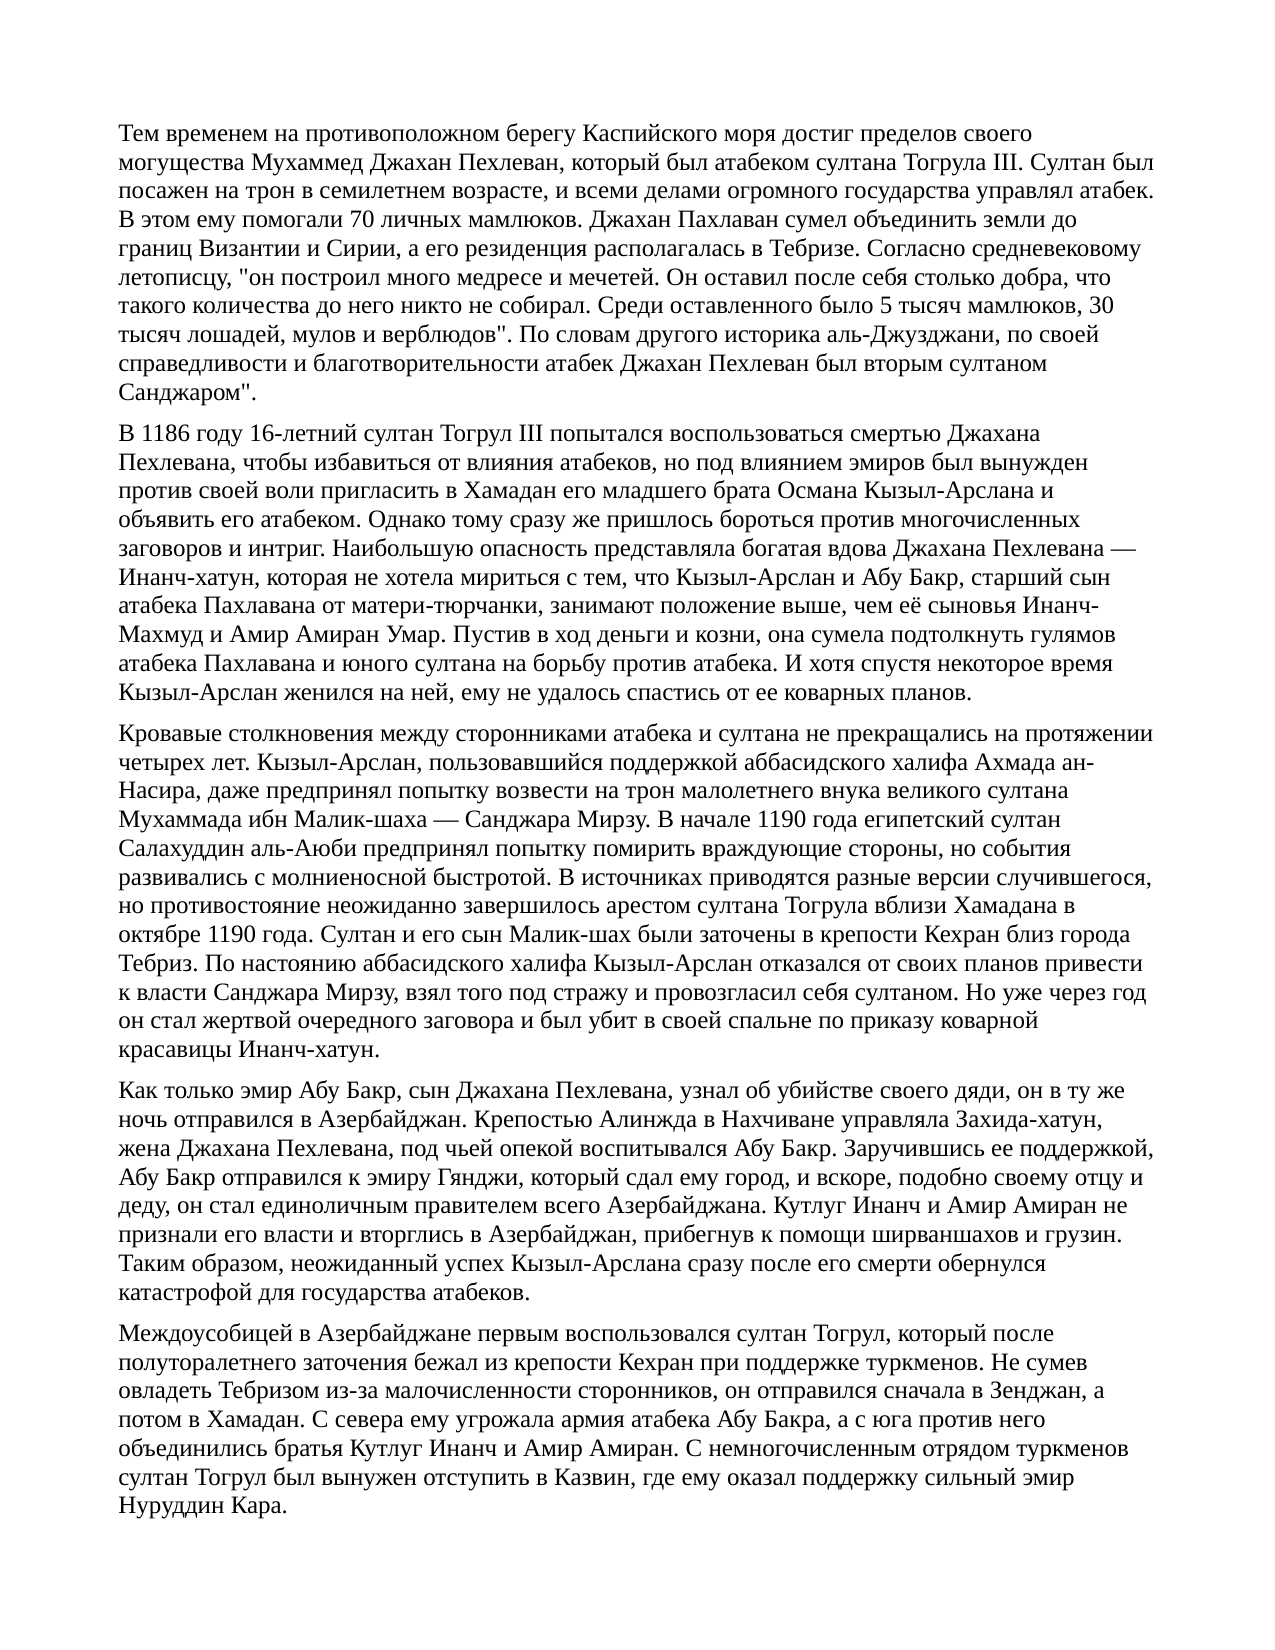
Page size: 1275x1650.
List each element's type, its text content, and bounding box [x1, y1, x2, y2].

text Тем временем на противоположном берегу Каспийского моря достиг пределов своего могущества Мухаммед Джахан Пехлеван, который был атабеком султана Тогрула III. Султан был посажен на трон в семилетнем возрасте, и всеми делами огромного государства управлял атабек. В этом ему помогали 70 личных мамлюков. Джахан Пахлаван сумел объединить земли до границ Византии и Сирии, а его резиденция располагалась в Тебризе. Согласно средневековому летописцу, "он построил много медресе и мечетей. Он оставил после себя столько добра, что такого количества до него никто не собирал. Среди оставленного было 5 тысяч мамлюков, 30 тысяч лошадей, мулов и верблюдов". По словам другого историка аль-Джузджани, по своей справедливости и благотворительности атабек Джахан Пехлеван был вторым султаном Санджаром". [118, 118, 1157, 406]
text Кровавые столкновения между сторонниками атабека и султана не прекращались на протяжении четырех лет. Кызыл-Арслан, пользовавшийся поддержкой аббасидского халифа Ахмада ан-Насира, даже предпринял попытку возвести на трон малолетнего внука великого султана Мухаммада ибн Малик-шаха — Санджара Мирзу. В начале 1190 года египетский султан Салахуддин аль-Аюби предпринял попытку помирить враждующие стороны, но события развивались с молниеносной быстротой. В источниках приводятся разные версии случившегося, но противостояние неожиданно завершилось арестом султана Тогрула вблизи Хамадана в октябре 1190 года. Султан и его сын Малик-шах были заточены в крепости Кехран близ города Тебриз. По настоянию аббасидского халифа Кызыл-Арслан отказался от своих планов привести к власти Санджара Мирзу, взял того под стражу и провозгласил себя султаном. Но уже через год он стал жертвой очередного заговора и был убит в своей спальне по приказу коварной красавицы Инанч-хатун. [118, 718, 1157, 1063]
text В 1186 году 16-летний султан Тогрул III попытался воспользоваться смертью Джахана Пехлевана, чтобы избавиться от влияния атабеков, но под влиянием эмиров был вынужден против своей воли пригласить в Хамадан его младшего брата Османа Кызыл-Арслана и объявить его атабеком. Однако тому сразу же пришлось бороться против многочисленных заговоров и интриг. Наибольшую опасность представляла богатая вдова Джахана Пехлевана — Инанч-хатун, которая не хотела мириться с тем, что Кызыл-Арслан и Абу Бакр, старший сын атабека Пахлавана от матери-тюрчанки, занимают положение выше, чем её сыновья Инанч-Махмуд и Амир Амиран Умар. Пустив в ход деньги и козни, она сумела подтолкнуть гулямов атабека Пахлавана и юного султана на борьбу против атабека. И хотя спустя некоторое время Кызыл-Арслан женился на ней, ему не удалось спастись от ее коварных планов. [118, 418, 1157, 706]
text Междоусобицей в Азербайджане первым воспользовался султан Тогрул, который после полуторалетнего заточения бежал из крепости Кехран при поддержке туркменов. Не сумев овладеть Тебризом из-за малочисленности сторонников, он отправился сначала в Зенджан, а потом в Хамадан. С севера ему угрожала армия атабека Абу Бакра, а с юга против него объединились братья Кутлуг Инанч и Амир Амиран. С немногочисленным отрядом туркменов султан Тогрул был вынужен отступить в Казвин, где ему оказал поддержку сильный эмир Hypуддин Кара. [118, 1318, 1157, 1519]
text Как только эмир Абу Бакр, сын Джахана Пехлевана, узнал об убийстве своего дяди, он в ту же ночь отправился в Азербайджан. Крепостью Алинжда в Нахчиване управляла Захида-хатун, жена Джахана Пехлевана, под чьей опекой воспитывался Абу Бакр. Заручившись ее поддержкой, Абу Бакр отправился к эмиру Гянджи, который сдал ему город, и вскоре, подобно своему отцу и деду, он стал единоличным правителем всего Азербайджана. Кутлуг Инанч и Амир Амиран не признали его власти и вторглись в Азербайджан, прибегнув к помощи ширваншахов и грузин. Таким образом, неожиданный успех Кызыл-Арслана сразу после его смерти обернулся катастрофой для государства атабеков. [118, 1076, 1157, 1306]
